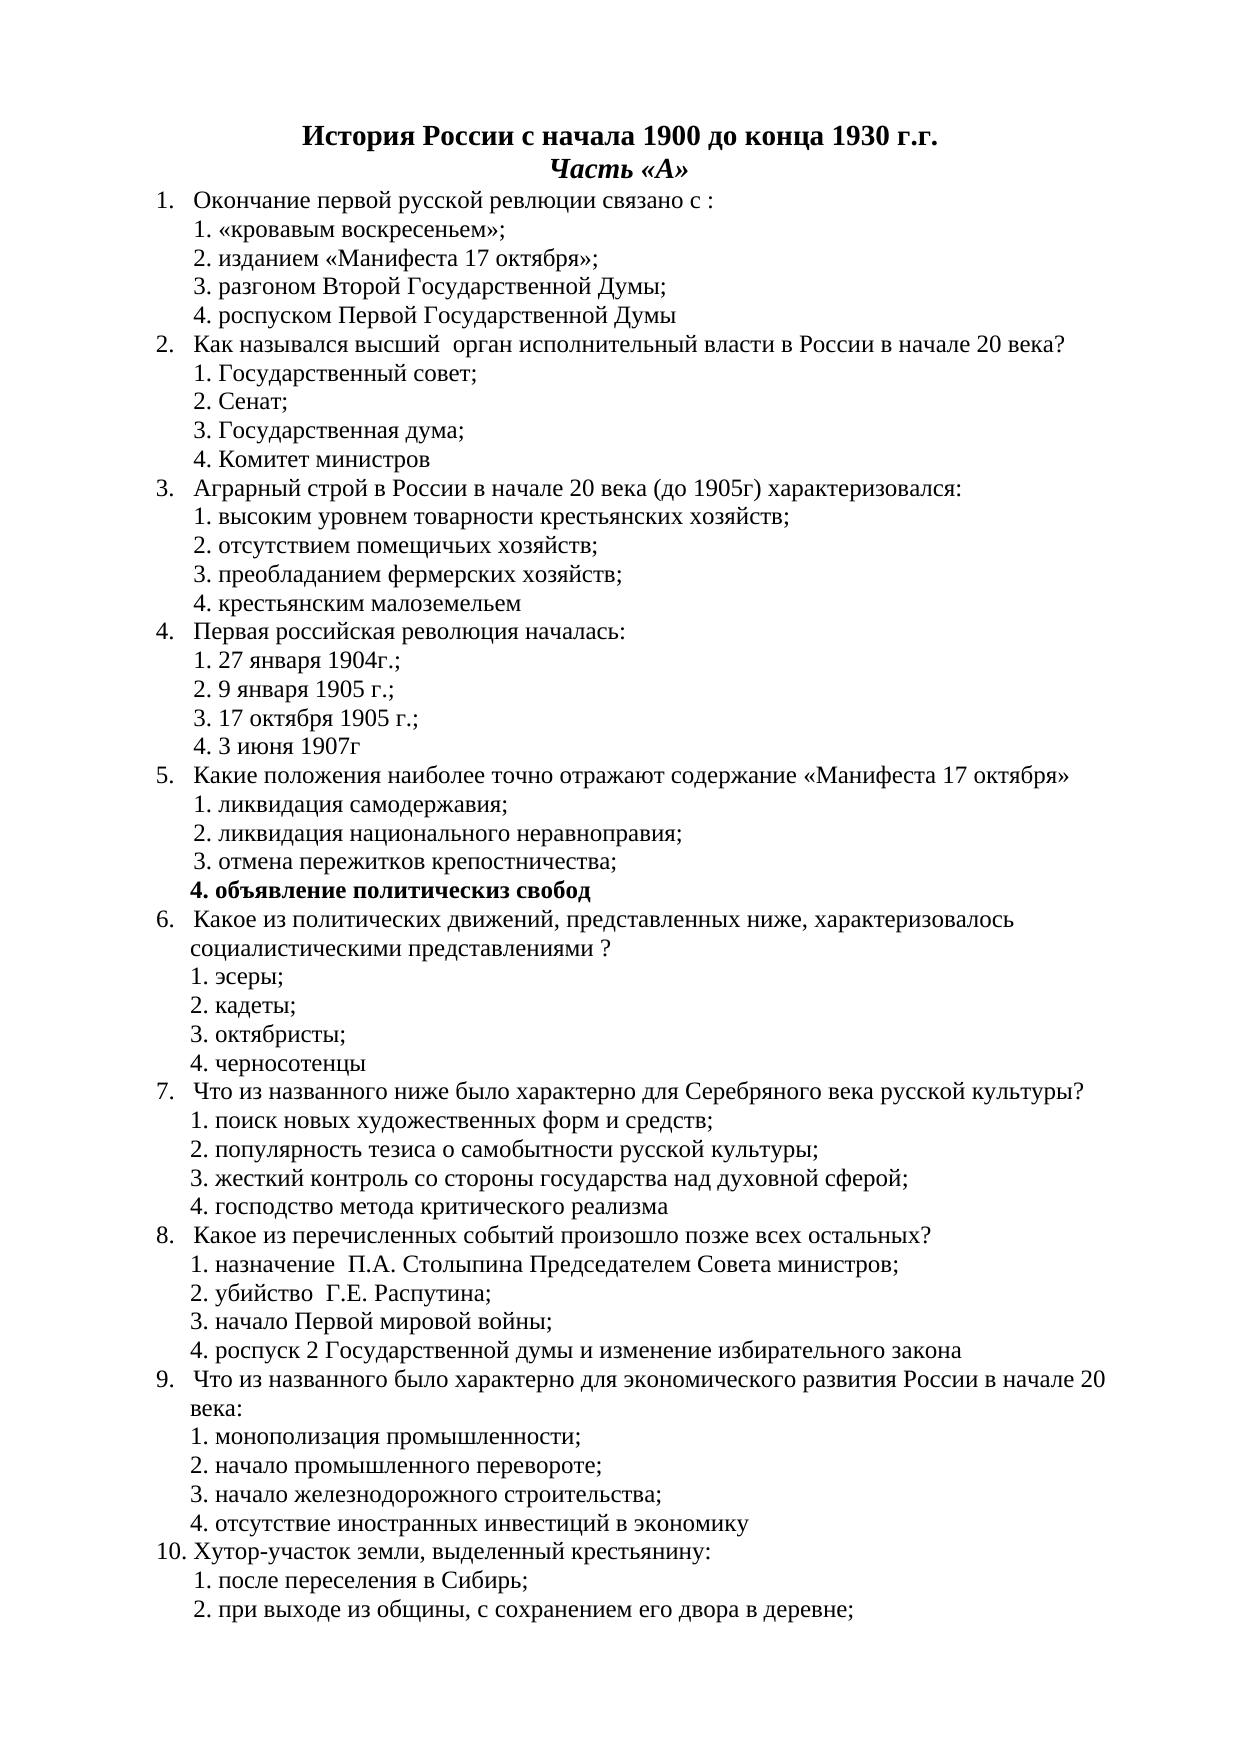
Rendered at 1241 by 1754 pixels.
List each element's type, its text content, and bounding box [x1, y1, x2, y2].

list 3. Государственная дума; [156, 415, 1122, 444]
list 3. октябристы; [156, 1019, 1122, 1048]
list 2. кадеты; [156, 990, 1122, 1019]
list Какие положения наиболее точно отражают содержание «Манифеста 17 октября» [156, 760, 1122, 789]
list 3. начало железнодорожного строительства; [156, 1479, 1122, 1508]
list 2. отсутствием помещичьих хозяйств; [156, 530, 1122, 559]
list 1. назначение П.А. Столыпина Председателем Совета министров; [156, 1249, 1122, 1278]
list 2. начало промышленного перевороте; [156, 1450, 1122, 1479]
list Какое из политических движений, представленных ниже, характеризовалось социалистическими представлениями ? [156, 904, 1122, 961]
list 4. черносотенцы [156, 1048, 1122, 1076]
list Какое из перечисленных событий произошло позже всех остальных? [156, 1220, 1122, 1249]
list 2. убийство Г.Е. Распутина; [156, 1278, 1122, 1306]
list 3. начало Первой мировой войны; [156, 1306, 1122, 1335]
list Аграрный строй в России в начале 20 века (до 1905г) характеризовался: [156, 473, 1122, 501]
list 1. Государственный совет; [156, 358, 1122, 386]
list 2. 9 января 1905 г.; [156, 674, 1122, 703]
list 4. отсутствие иностранных инвестиций в экономику [156, 1508, 1122, 1536]
list 2. Сенат; [156, 386, 1122, 415]
list 1. 27 января 1904г.; [156, 645, 1122, 674]
list 1. «кровавым воскресеньем»; [156, 214, 1122, 243]
list 3. отмена пережитков крепостничества; [156, 846, 1122, 875]
list 4. объявление политическиз свобод [190, 875, 1122, 904]
list 4. крестьянским малоземельем [156, 588, 1122, 616]
list 4. роспуск 2 Государственной думы и изменение избирательного закона [156, 1335, 1122, 1364]
list Что из названного ниже было характерно для Серебряного века русской культуры? [156, 1076, 1122, 1105]
list Первая российская революция началась: [156, 616, 1122, 645]
list 1. ликвидация самодержавия; [156, 789, 1122, 818]
list Как назывался высший орган исполнительный власти в России в начале 20 века? [156, 329, 1122, 358]
list 3. 17 октября 1905 г.; [156, 703, 1122, 731]
list Хутор-участок земли, выделенный крестьянину: [156, 1536, 1122, 1565]
list 1. после переселения в Сибирь; [156, 1565, 1122, 1594]
list 1. поиск новых художественных форм и средств; [156, 1105, 1122, 1134]
list Что из названного было характерно для экономического развития России в начале 20 века: [156, 1364, 1122, 1421]
list 4. господство метода критического реализма [156, 1191, 1122, 1220]
list 2. популярность тезиса о самобытности русской культуры; [156, 1134, 1122, 1163]
list 3. преобладанием фермерских хозяйств; [156, 559, 1122, 588]
text Часть «А» [118, 152, 1122, 185]
list 2. при выходе из общины, с сохранением его двора в деревне; [156, 1594, 1122, 1623]
list 4. Комитет министров [156, 444, 1122, 473]
list 3. жесткий контроль со стороны государства над духовной сферой; [156, 1163, 1122, 1191]
text История России с начала 1900 до конца 1930 г.г. [118, 118, 1122, 152]
list 3. разгоном Второй Государственной Думы; [156, 271, 1122, 300]
list 1. высоким уровнем товарности крестьянских хозяйств; [156, 501, 1122, 530]
list Окончание первой русской ревлюции связано с : [156, 185, 1122, 214]
list 2. ликвидация национального неравноправия; [156, 818, 1122, 846]
list 4. роспуском Первой Государственной Думы [156, 300, 1122, 329]
list 4. 3 июня 1907г [156, 731, 1122, 760]
list 1. монополизация промышленности; [156, 1421, 1122, 1450]
list 2. изданием «Манифеста 17 октября»; [156, 243, 1122, 271]
list 1. эсеры; [156, 961, 1122, 990]
